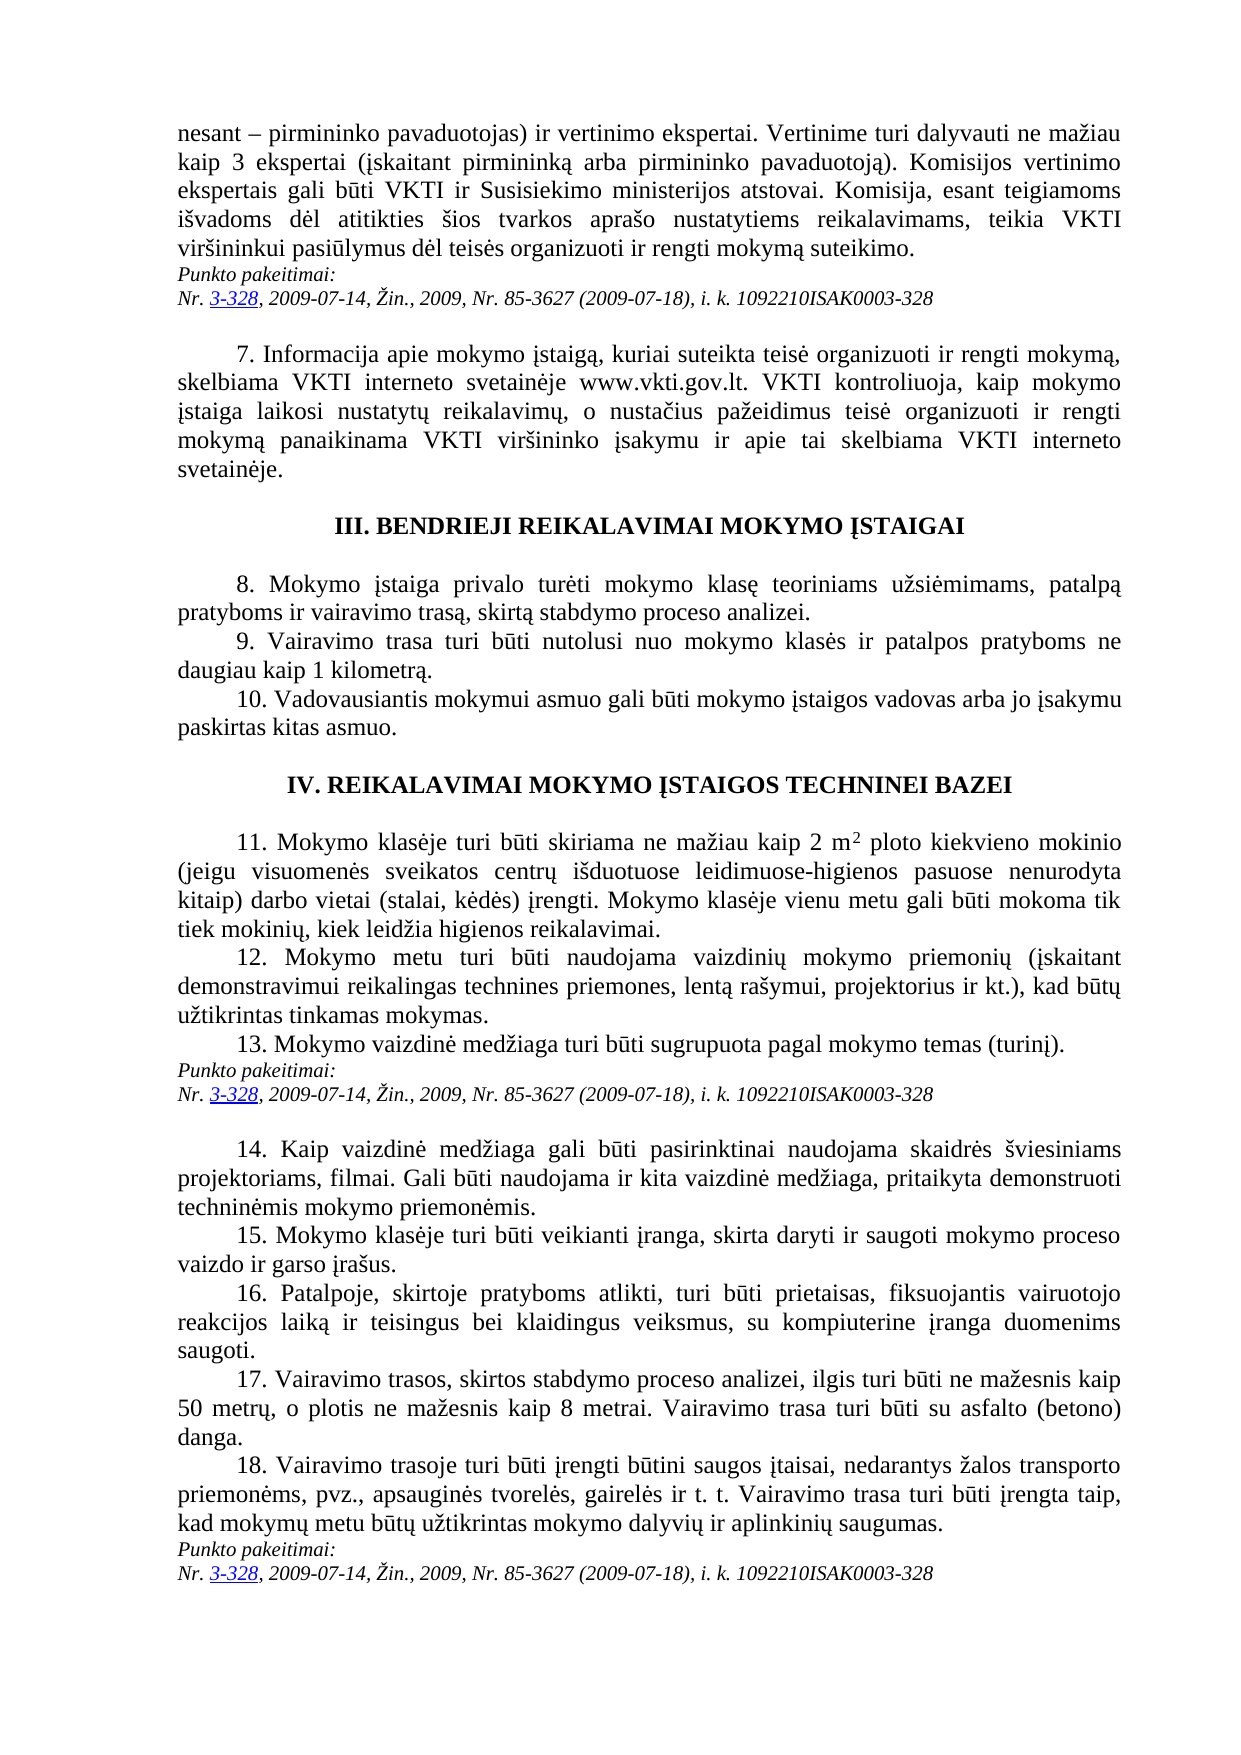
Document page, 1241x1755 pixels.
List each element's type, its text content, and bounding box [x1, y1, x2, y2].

text 10. Vadovausiantis mokymui asmuo gali būti mokymo įstaigos vadovas arba jo įsakymu paskirtas kitas asmuo. [177, 684, 1122, 741]
text Punkto pakeitimai: [177, 262, 1122, 286]
text 9. Vairavimo trasa turi būti nutolusi nuo mokymo klasės ir patalpos pratyboms ne daugiau kaip 1 kilometrą. [177, 626, 1122, 684]
text IV. REIKALAVIMAI MOKYMO ĮSTAIGOS TECHNINEI BAZEI [177, 770, 1122, 799]
text 15. Mokymo klasėje turi būti veikianti įranga, skirta daryti ir saugoti mokymo proceso vaizdo ir garso įrašus. [177, 1221, 1122, 1278]
text Punkto pakeitimai: [177, 1057, 1122, 1082]
text 16. Patalpoje, skirtoje pratyboms atlikti, turi būti prietaisas, fiksuojantis vairuotojo reakcijos laiką ir teisingus bei klaidingus veiksmus, su kompiuterine įranga duomenims saugoti. [177, 1278, 1122, 1364]
text nesant – pirmininko pavaduotojas) ir vertinimo ekspertai. Vertinime turi dalyvauti ne mažiau kaip 3 ekspertai (įskaitant pirmininką arba pirmininko pavaduotoją). Komisijos vertinimo ekspertais gali būti VKTI ir Susisiekimo ministerijos atstovai. Komisija, esant teigiamoms išvadoms dėl atitikties šios tvarkos aprašo nustatytiems reikalavimams, teikia VKTI viršininkui pasiūlymus dėl teisės organizuoti ir rengti mokymą suteikimo. [177, 118, 1122, 262]
text 7. Informacija apie mokymo įstaigą, kuriai suteikta teisė organizuoti ir rengti mokymą, skelbiama VKTI interneto svetainėje www.vkti.gov.lt. VKTI kontroliuoja, kaip mokymo įstaiga laikosi nustatytų reikalavimų, o nustačius pažeidimus teisė organizuoti ir rengti mokymą panaikinama VKTI viršininko įsakymu ir apie tai skelbiama VKTI interneto svetainėje. [177, 339, 1122, 482]
text 8. Mokymo įstaiga privalo turėti mokymo klasę teoriniams užsiėmimams, patalpą pratyboms ir vairavimo trasą, skirtą stabdymo proceso analizei. [177, 569, 1122, 626]
text 18. Vairavimo trasoje turi būti įrengti būtini saugos įtaisai, nedarantys žalos transporto priemonėms, pvz., apsauginės tvorelės, gairelės ir t. t. Vairavimo trasa turi būti įrengta taip, kad mokymų metu būtų užtikrintas mokymo dalyvių ir aplinkinių saugumas. [177, 1451, 1122, 1537]
text 17. Vairavimo trasos, skirtos stabdymo proceso analizei, ilgis turi būti ne mažesnis kaip 50 metrų, o plotis ne mažesnis kaip 8 metrai. Vairavimo trasa turi būti su asfalto (betono) danga. [177, 1364, 1122, 1451]
text 12. Mokymo metu turi būti naudojama vaizdinių mokymo priemonių (įskaitant demonstravimui reikalingas technines priemones, lentą rašymui, projektorius ir kt.), kad būtų užtikrintas tinkamas mokymas. [177, 942, 1122, 1029]
text Punkto pakeitimai: [177, 1537, 1122, 1561]
text 14. Kaip vaizdinė medžiaga gali būti pasirinktinai naudojama skaidrės šviesiniams projektoriams, filmai. Gali būti naudojama ir kita vaizdinė medžiaga, pritaikyta demonstruoti techninėmis mokymo priemonėmis. [177, 1134, 1122, 1221]
text Nr. 3-328, 2009-07-14, Žin., 2009, Nr. 85-3627 (2009-07-18), i. k. 1092210ISAK0003-328 [177, 1561, 1122, 1585]
text Nr. 3-328, 2009-07-14, Žin., 2009, Nr. 85-3627 (2009-07-18), i. k. 1092210ISAK0003-328 [177, 1082, 1122, 1106]
text III. BENDRIEJI REIKALAVIMAI MOKYMO ĮSTAIGAI [177, 511, 1122, 540]
text 13. Mokymo vaizdinė medžiaga turi būti sugrupuota pagal mokymo temas (turinį). [177, 1029, 1122, 1057]
text 11. Mokymo klasėje turi būti skiriama ne mažiau kaip 2 m2 ploto kiekvieno mokinio (jeigu visuomenės sveikatos centrų išduotuose leidimuose-higienos pasuose nenurodyta kitaip) darbo vietai (stalai, kėdės) įrengti. Mokymo klasėje vienu metu gali būti mokoma tik tiek mokinių, kiek leidžia higienos reikalavimai. [177, 827, 1122, 942]
text Nr. 3-328, 2009-07-14, Žin., 2009, Nr. 85-3627 (2009-07-18), i. k. 1092210ISAK0003-328 [177, 286, 1122, 310]
